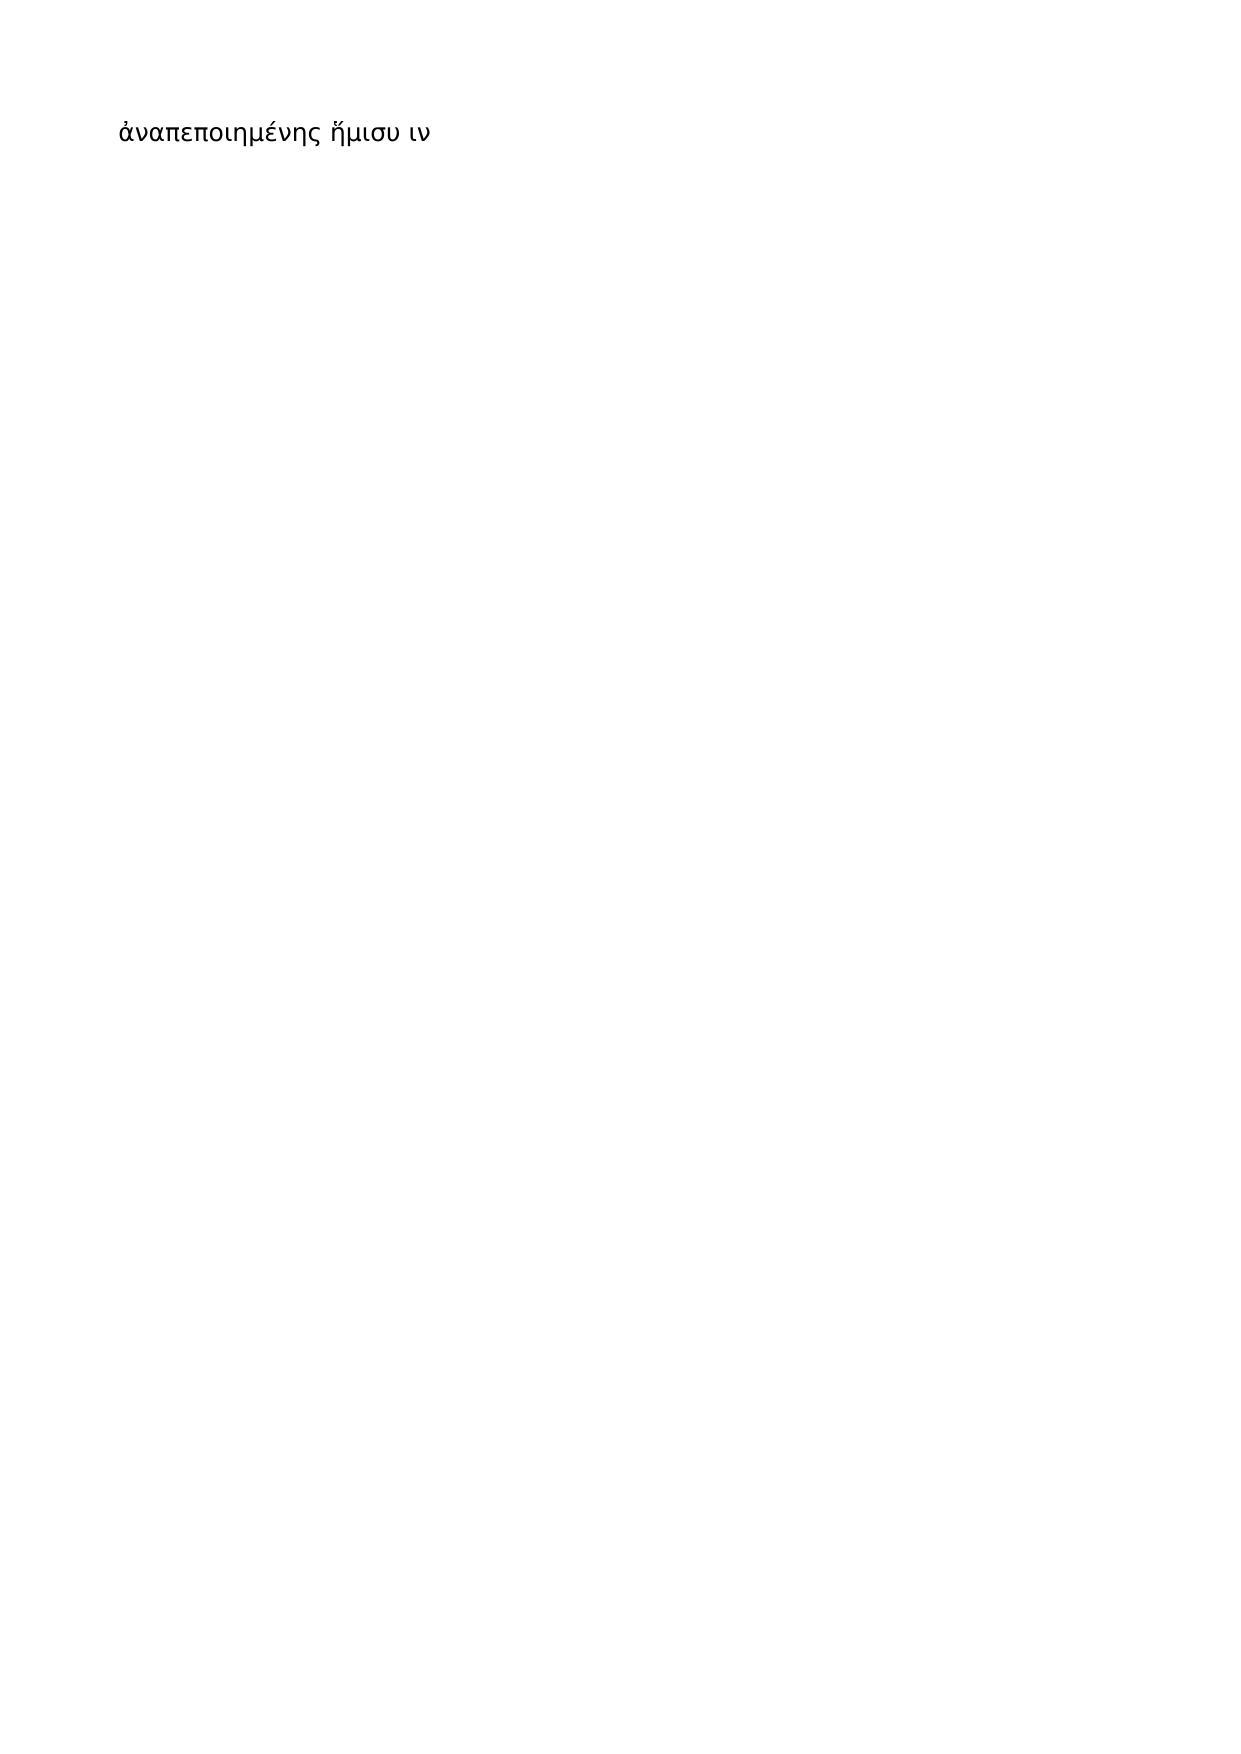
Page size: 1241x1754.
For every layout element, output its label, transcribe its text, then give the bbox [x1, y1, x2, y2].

text ἀναπεποιημένης ἥμισυ ιν [118, 118, 1122, 147]
